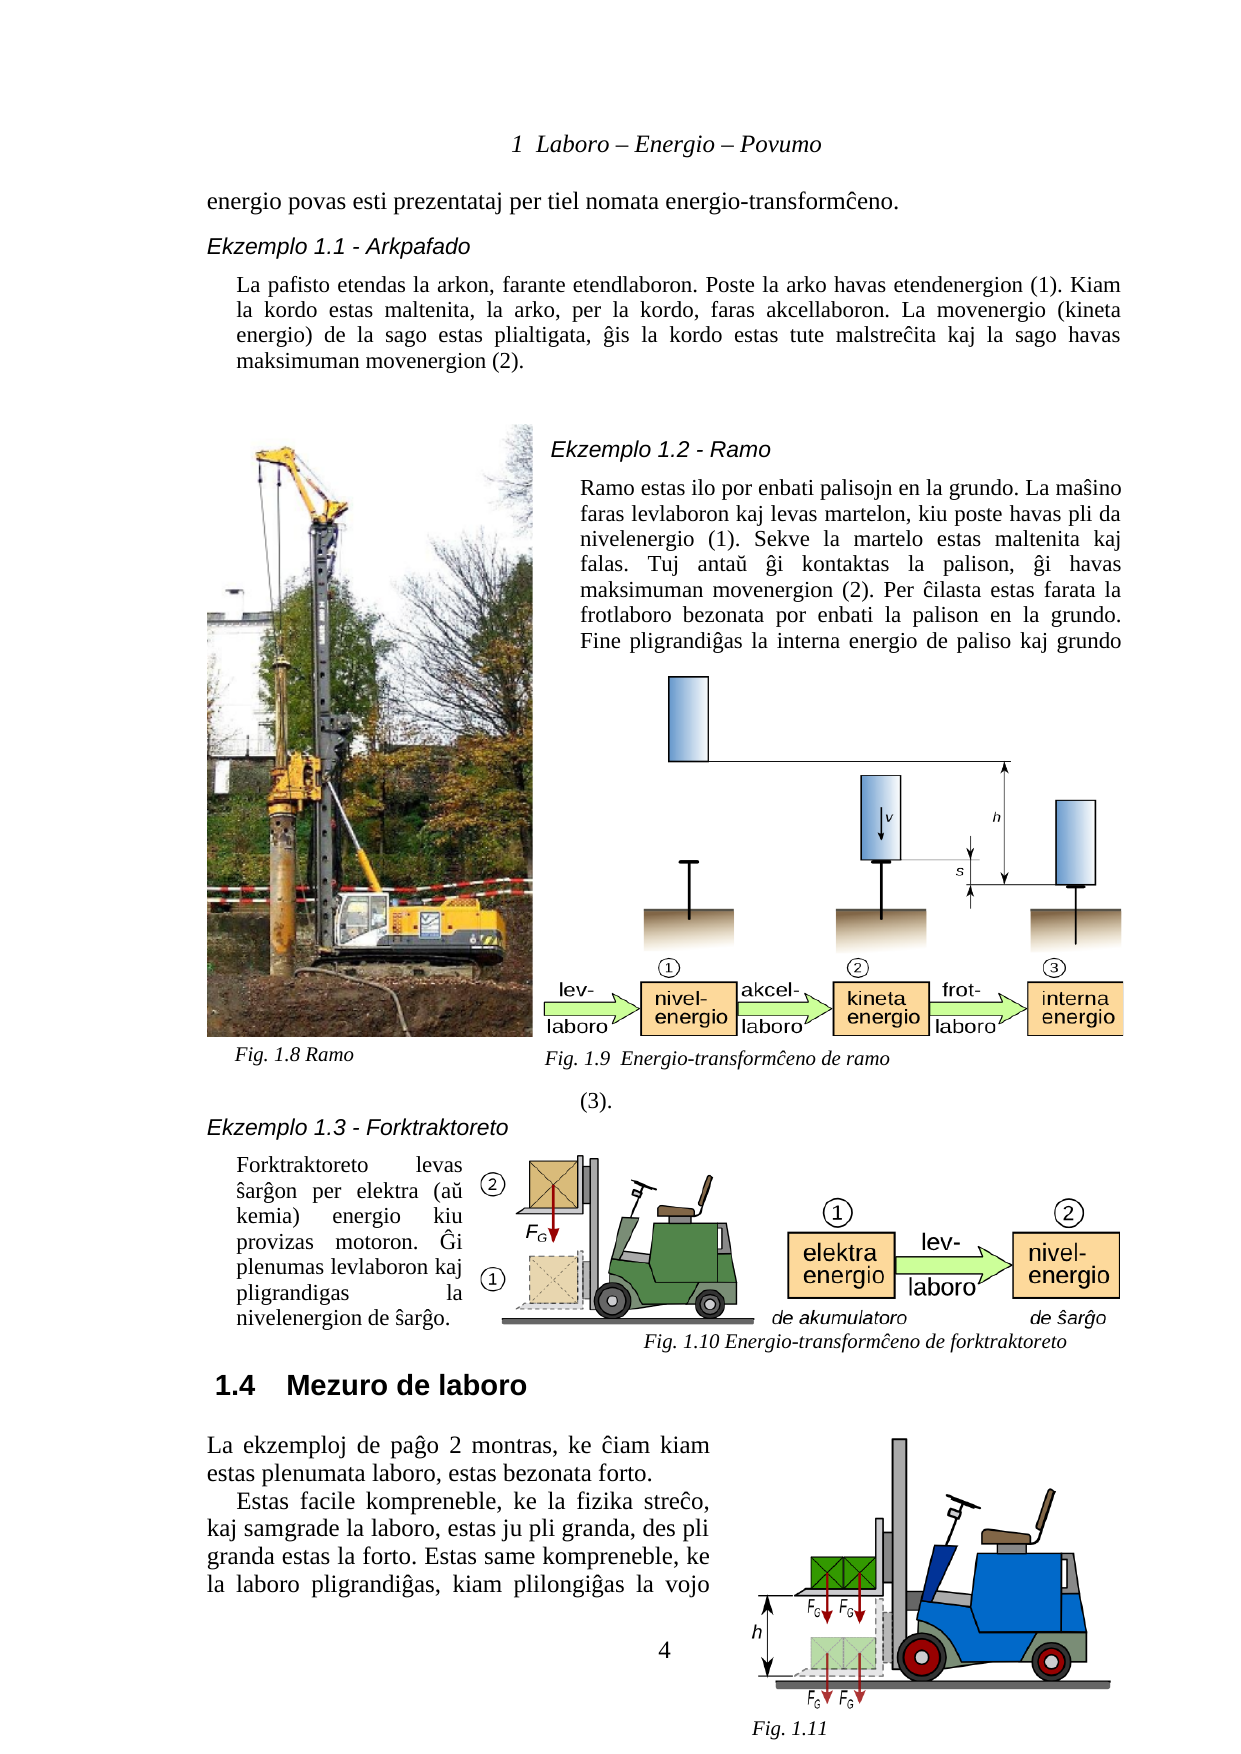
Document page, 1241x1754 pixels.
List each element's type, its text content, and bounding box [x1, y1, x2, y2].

subtitle Ekzemplo 1.3 - Forktraktoreto [207, 1114, 1122, 1140]
text (3). [236, 1036, 1122, 1113]
text Forktraktoreto levas ŝarĝon per elektra (aŭ kemia) energio kiu provizas motoron. Ĝi plenumas levlaboron kaj pligrandigas la nivelenergion de ŝarĝo. [236, 1152, 480, 1330]
picture [207, 424, 1124, 1037]
picture [745, 1430, 1117, 1717]
subtitle Ekzemplo 1.2 - Ramo [533, 437, 1122, 463]
text energio povas esti prezentataj per tiel nomata energio-transformĉeno. [207, 187, 1122, 215]
text Fig. 1.11 [752, 1442, 1123, 1739]
subtitle Mezuro de laboro [207, 1369, 1122, 1401]
text La ekzemploj de paĝo 2 montras, ke ĉiam kiam estas plenumata laboro, estas bezonata forto. [207, 1430, 752, 1739]
text Fig. 1.8 Ramo [219, 1037, 533, 1066]
text Estas facile kompreneble, ke la fizika streĉo, kaj samgrade la laboro, estas ju pli granda, des pli granda estas la forto. Estas same kompreneble, ke la laboro pligrandiĝas, kiam plilongiĝas la vojo [207, 1487, 740, 1598]
text Fig. 1.10 Energio-transformĉeno de forktraktoreto [492, 1330, 1120, 1353]
text Ramo estas ilo por enbati palisojn en la grundo. La maŝino faras levlaboron kaj levas martelon, kiu poste havas pli da nivelenergio (1). Sekve la martelo estas maltenita kaj falas. Tuj antaŭ ĝi kontaktas la palison, ĝi havas maksimuman movenergion (2). Per ĉilasta estas farata la frotlaboro bezonata por enbati la palison en la grundo. Fine pligrandiĝas la interna energio de paliso kaj grundo [533, 475, 1122, 676]
text Fig. 1.9 Energio-transformĉeno de ramo [544, 1036, 1123, 1070]
text [481, 1330, 1120, 1367]
picture [480, 1147, 1120, 1330]
subtitle Ekzemplo 1.1 - Arkpafado [207, 234, 1122, 259]
text La pafisto etendas la arkon, farante etendlaboron. Poste la arko havas etendenergion (1). Kiam la kordo estas maltenita, la arko, per la kordo, faras akcellaboron. La movenergio (kineta energio) de la sago estas plialtigata, ĝis la kordo estas tute malstreĉita kaj la sago havas maksimuman movenergion (2). [236, 272, 1122, 373]
